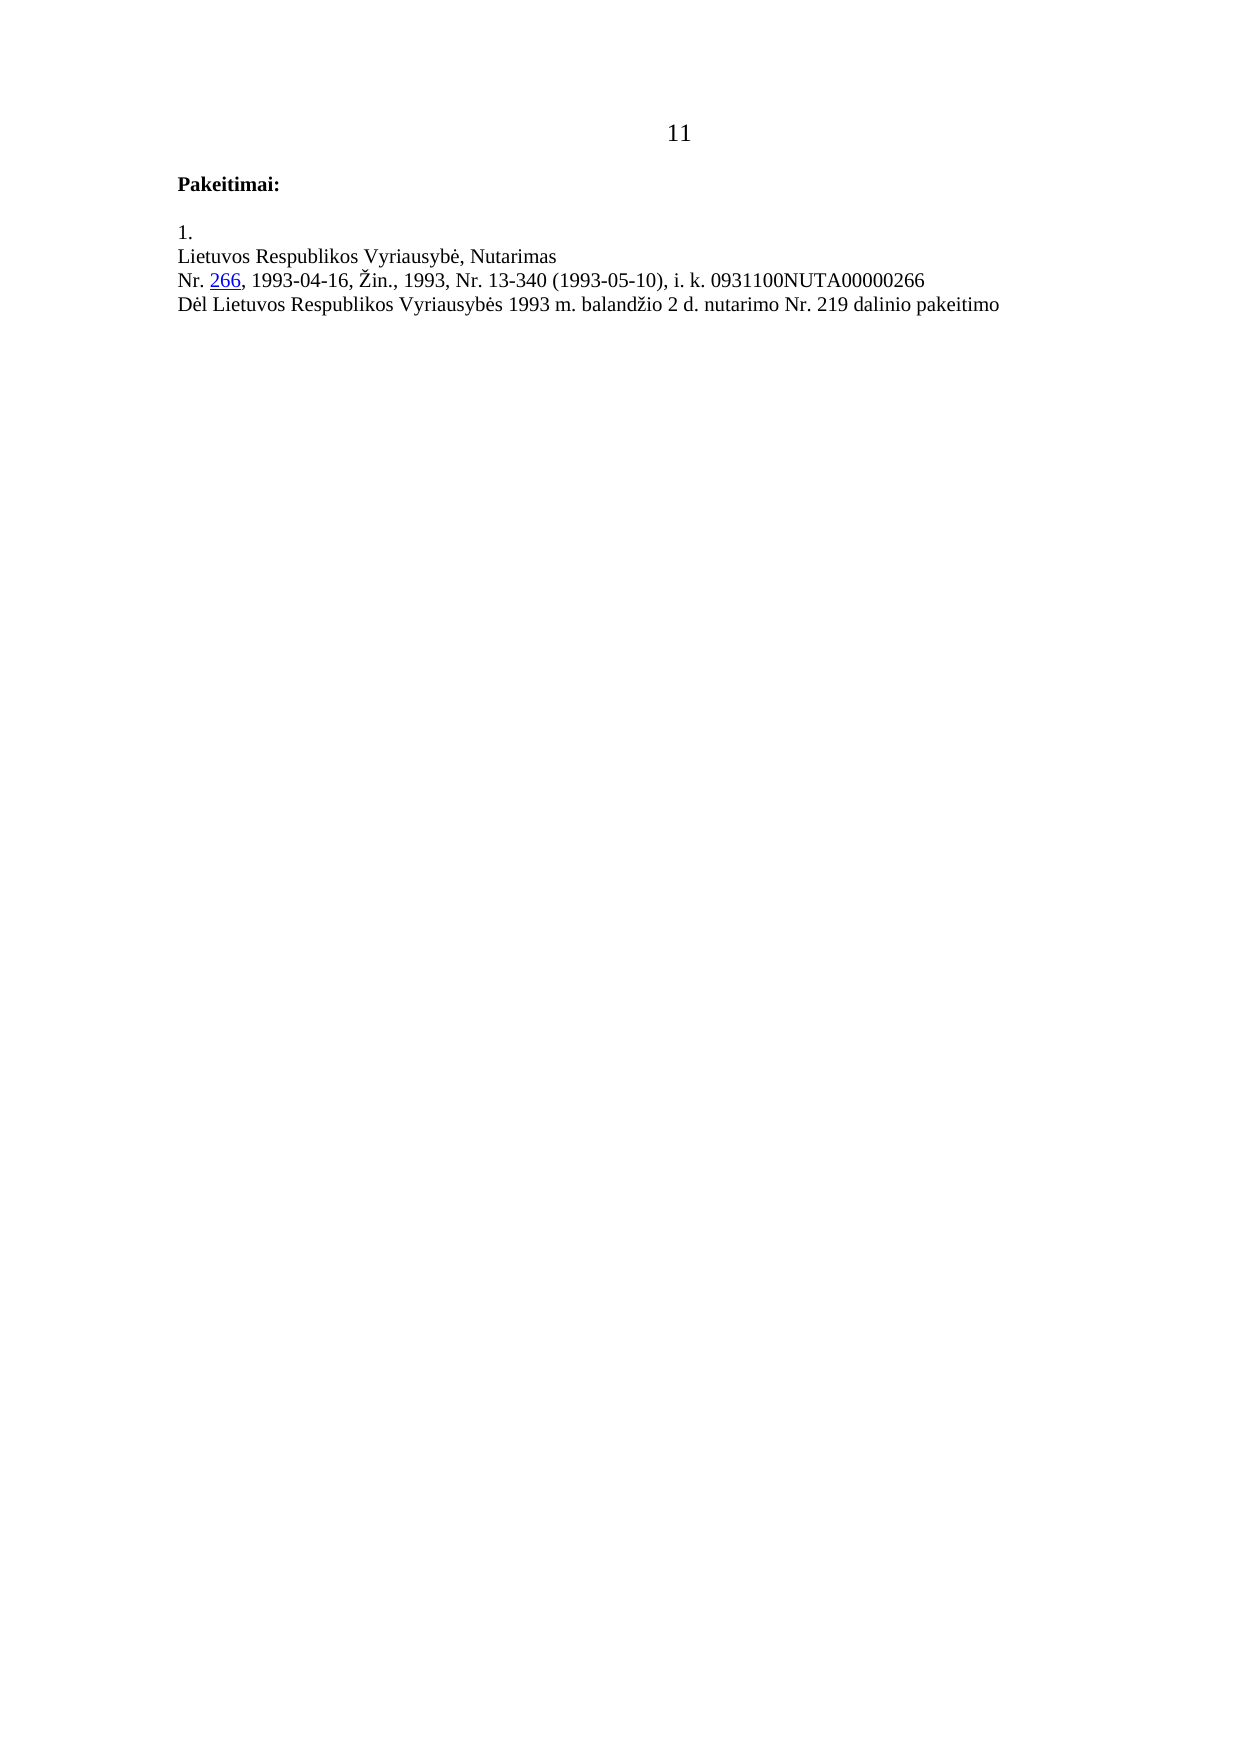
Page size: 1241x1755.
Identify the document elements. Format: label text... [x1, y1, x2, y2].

text Nr. 266, 1993-04-16, Žin., 1993, Nr. 13-340 (1993-05-10), i. k. 0931100NUTA00000266 [177, 268, 1181, 292]
text Dėl Lietuvos Respublikos Vyriausybės 1993 m. balandžio 2 d. nutarimo Nr. 219 dalinio pakeitimo [177, 292, 1181, 316]
text Pakeitimai: [177, 172, 1181, 196]
text 1. [177, 220, 1181, 244]
text Lietuvos Respublikos Vyriausybė, Nutarimas [177, 244, 1181, 268]
